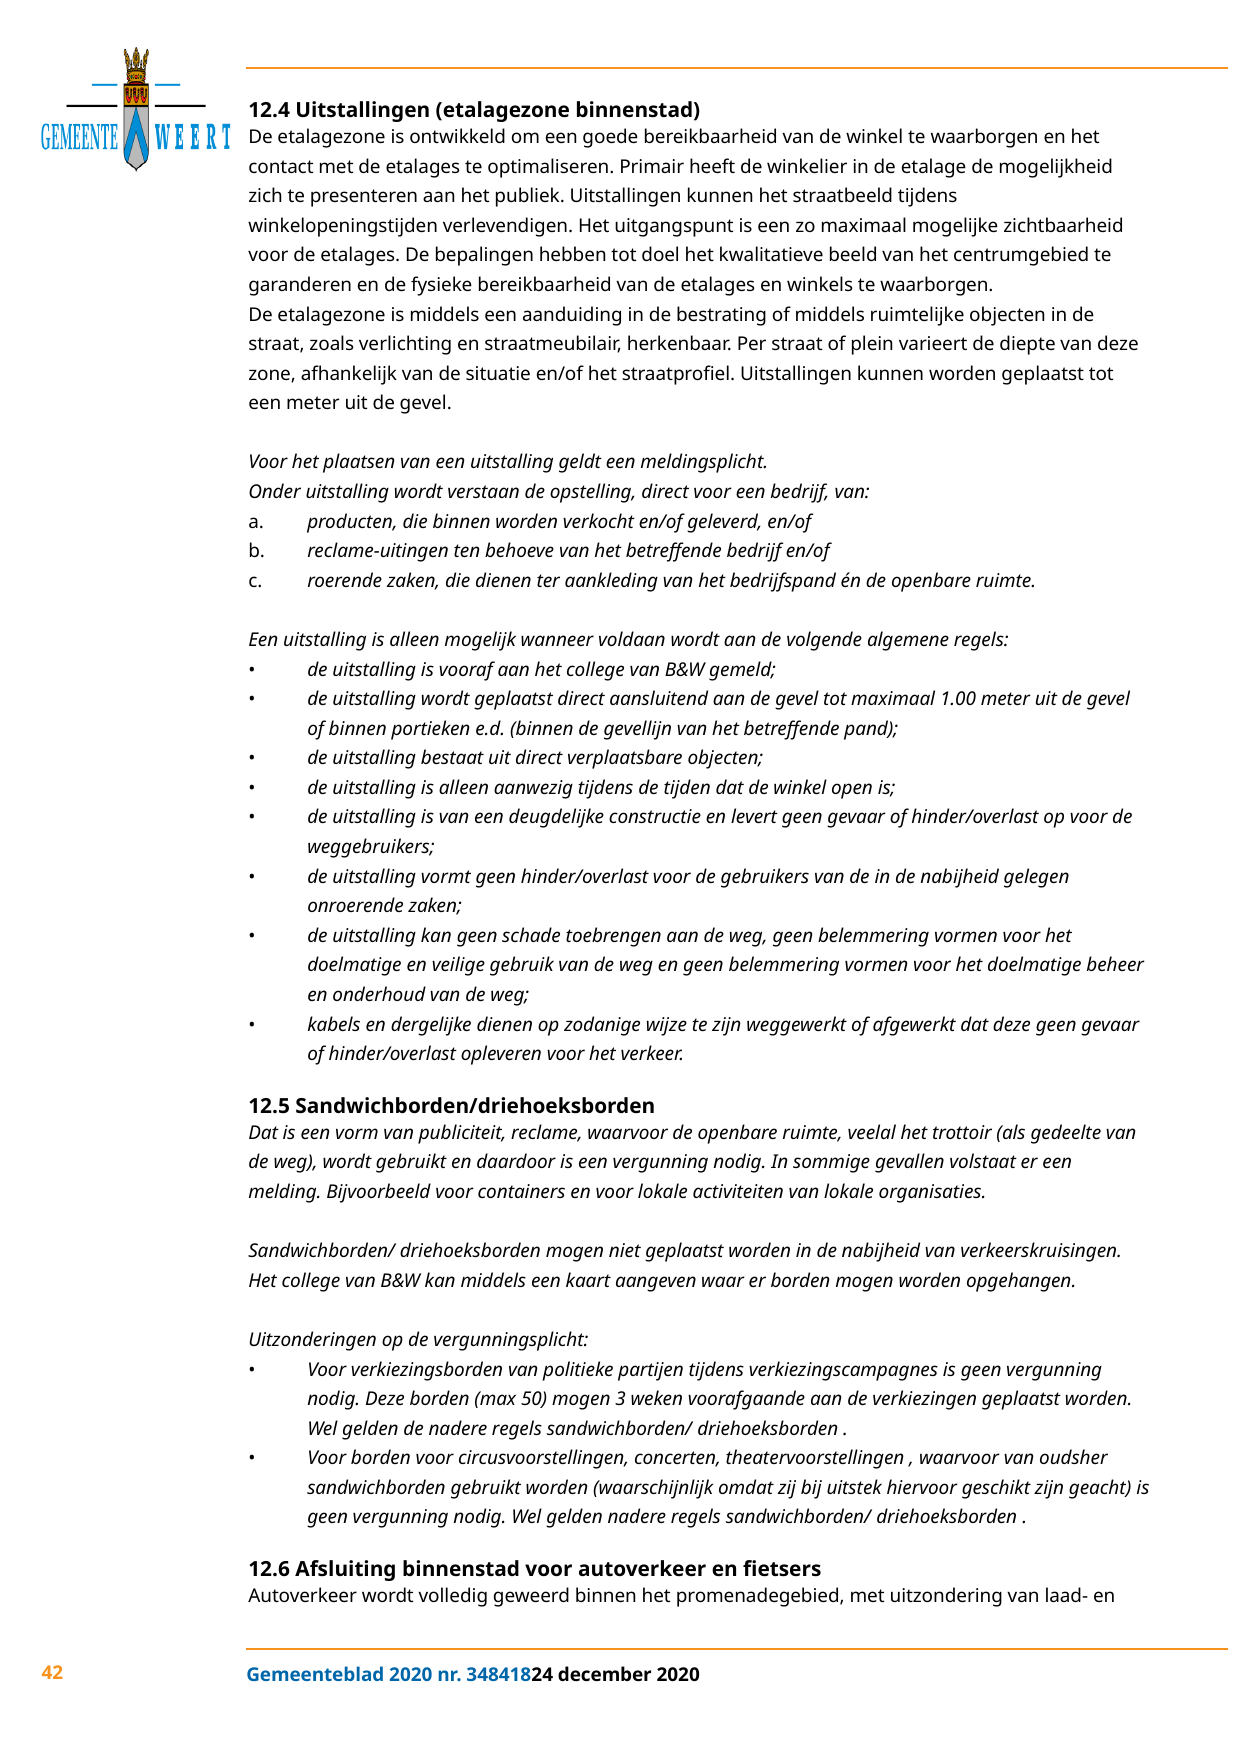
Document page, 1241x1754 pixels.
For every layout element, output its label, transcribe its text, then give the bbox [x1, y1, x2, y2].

list de uitstalling is vooraf aan het college van B&W gemeld; [248, 656, 1152, 681]
list de uitstalling is van een deugdelijke constructie en levert geen gevaar of hinder/overlast op voor de weggebruikers; [248, 804, 1152, 859]
text De etalagezone is middels een aanduiding in de bestrating of middels ruimtelijke objecten in de straat, zoals verlichting en straatmeubilair, herkenbaar. Per straat of plein varieert de diepte van deze zone, afhankelijk van de situatie en/of het straatprofiel. Uitstallingen kunnen worden geplaatst tot een meter uit de gevel. [248, 301, 1152, 415]
list roerende zaken, die dienen ter aankleding van het bedrijfspand én de openbare ruimte. [248, 567, 1152, 593]
text Een uitstalling is alleen mogelijk wanneer voldaan wordt aan de volgende algemene regels: [248, 626, 1152, 652]
list Voor borden voor circusvoorstellingen, concerten, theatervoorstellingen , waarvoor van oudsher sandwichborden gebruikt worden (waarschijnlijk omdat zij bij uitstek hiervoor geschikt zijn geacht) is geen vergunning nodig. Wel gelden nadere regels sandwichborden/ driehoeksborden . [248, 1444, 1152, 1529]
list de uitstalling kan geen schade toebrengen aan de weg, geen belemmering vormen voor het doelmatige en veilige gebruik van de weg en geen belemmering vormen voor het doelmatige beheer en onderhoud van de weg; [248, 922, 1152, 1007]
text Dat is een vorm van publiciteit, reclame, waarvoor de openbare ruimte, veelal het trottoir (als gedeelte van de weg), wordt gebruikt en daardoor is een vergunning nodig. In sommige gevallen volstaat er een melding. Bijvoorbeeld voor containers en voor lokale activiteiten van lokale organisaties. [248, 1119, 1152, 1204]
text Sandwichborden/ driehoeksborden mogen niet geplaatst worden in de nabijheid van verkeerskruisingen. Het college van B&W kan middels een kaart aangeven waar er borden mogen worden opgehangen. [248, 1237, 1152, 1293]
text 12.4 Uitstallingen (etalagezone binnenstad) [248, 95, 1152, 123]
text Voor het plaatsen van een uitstalling geldt een meldingsplicht. [248, 449, 1152, 474]
text 12.6 Afsluiting binnenstad voor autoverkeer en fietsers [248, 1554, 1152, 1583]
list de uitstalling wordt geplaatst direct aansluitend aan de gevel tot maximaal 1.00 meter uit de gevel of binnen portieken e.d. (binnen de gevellijn van het betreffende pand); [248, 685, 1152, 741]
list Voor verkiezingsborden van politieke partijen tijdens verkiezingscampagnes is geen vergunning nodig. Deze borden (max 50) mogen 3 weken voorafgaande aan de verkiezingen geplaatst worden. Wel gelden de nadere regels sandwichborden/ driehoeksborden . [248, 1356, 1152, 1441]
list reclame-uitingen ten behoeve van het betreffende bedrijf en/of [248, 537, 1152, 563]
list producten, die binnen worden verkocht en/of geleverd, en/of [248, 508, 1152, 533]
text De etalagezone is ontwikkeld om een goede bereikbaarheid van de winkel te waarborgen en het contact met de etalages te optimaliseren. Primair heeft de winkelier in de etalage de mogelijkheid zich te presenteren aan het publiek. Uitstallingen kunnen het straatbeeld tijdens winkelopeningstijden verlevendigen. Het uitgangspunt is een zo maximaal mogelijke zichtbaarheid voor de etalages. De bepalingen hebben tot doel het kwalitatieve beeld van het centrumgebied te garanderen en de fysieke bereikbaarheid van de etalages en winkels te waarborgen. [248, 123, 1152, 297]
list de uitstalling bestaat uit direct verplaatsbare objecten; [248, 744, 1152, 770]
list de uitstalling vormt geen hinder/overlast voor de gebruikers van de in de nabijheid gelegen onroerende zaken; [248, 863, 1152, 918]
list de uitstalling is alleen aanwezig tijdens de tijden dat de winkel open is; [248, 774, 1152, 800]
text Autoverkeer wordt volledig geweerd binnen het promenadegebied, met uitzondering van laad- en [248, 1583, 1152, 1608]
list kabels en dergelijke dienen op zodanige wijze te zijn weggewerkt of afgewerkt dat deze geen gevaar of hinder/overlast opleveren voor het verkeer. [248, 1011, 1152, 1066]
text Onder uitstalling wordt verstaan de opstelling, direct voor een bedrijf, van: [248, 478, 1152, 504]
picture [41, 47, 231, 172]
text Uitzonderingen op de vergunningsplicht: [248, 1326, 1152, 1352]
text 12.5 Sandwichborden/driehoeksborden [248, 1091, 1152, 1119]
